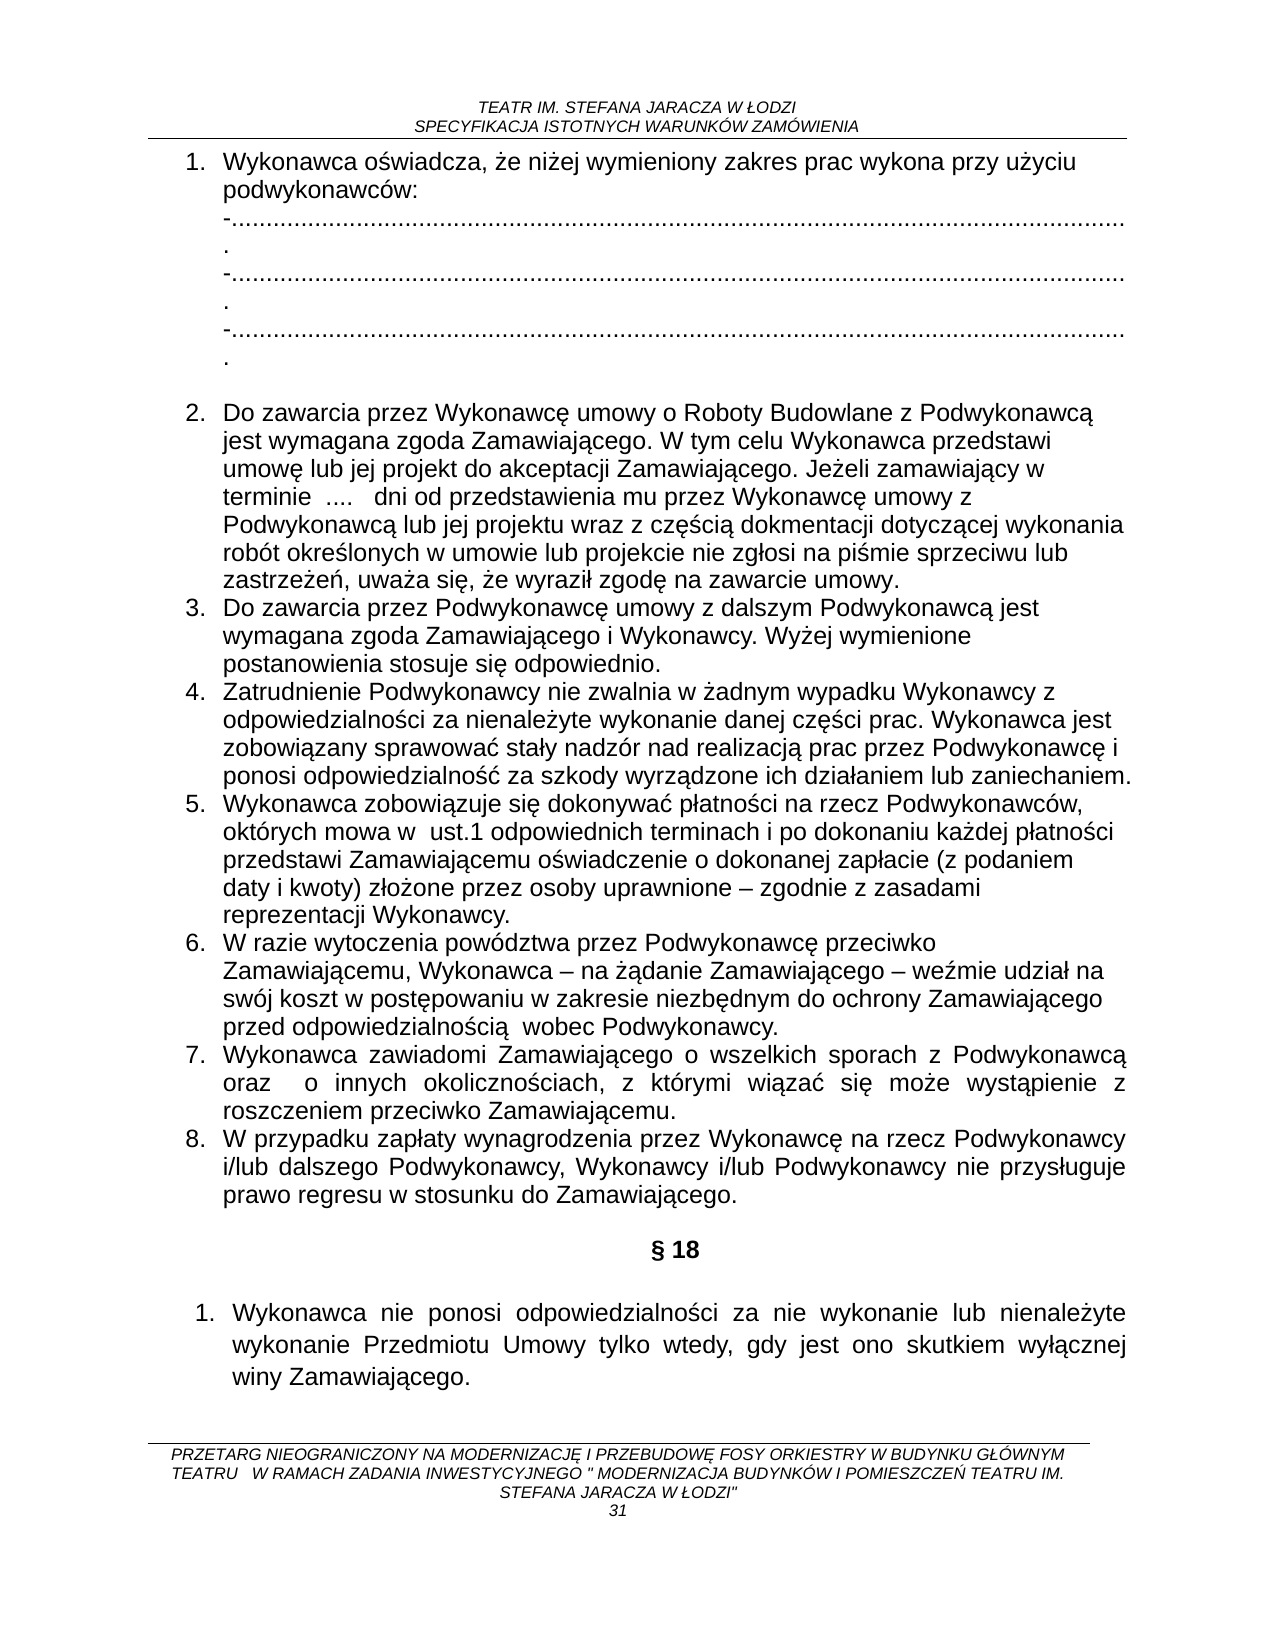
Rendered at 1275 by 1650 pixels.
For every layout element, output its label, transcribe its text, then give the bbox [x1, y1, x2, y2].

list -.................................................................................................................................. [185, 259, 1127, 315]
list Wykonawca nie ponosi odpowiedzialności za nie wykonanie lub nienależyte wykonanie Przedmiotu Umowy tylko wtedy, gdy jest ono skutkiem wyłącznej winy Zamawiającego. [194, 1298, 1127, 1391]
list W przypadku zapłaty wynagrodzenia przez Wykonawcę na rzecz Podwykonawcy i/lub dalszego Podwykonawcy, Wykonawcy i/lub Podwykonawcy nie przysługuje prawo regresu w stosunku do Zamawiającego. [185, 1125, 1127, 1208]
list -.................................................................................................................................. [185, 203, 1127, 259]
list Wykonawca zawiadomi Zamawiającego o wszelkich sporach z Podwykonawcą oraz o innych okolicznościach, z którymi wiązać się może wystąpienie z roszczeniem przeciwko Zamawiającemu. [185, 1041, 1127, 1125]
list W razie wytoczenia powództwa przez Podwykonawcę przeciwko Zamawiającemu, Wykonawca – na żądanie Zamawiającego – weźmie udział na swój koszt w postępowaniu w zakresie niezbędnym do ochrony Zamawiającego przed odpowiedzialnością wobec Podwykonawcy. [185, 929, 1127, 1041]
list Do zawarcia przez Podwykonawcę umowy z dalszym Podwykonawcą jest wymagana zgoda Zamawiającego i Wykonawcy. Wyżej wymienione postanowienia stosuje się odpowiednio. [185, 594, 1127, 678]
list -.................................................................................................................................. [185, 315, 1127, 371]
list § 18 [185, 1236, 1127, 1264]
list Do zawarcia przez Wykonawcę umowy o Roboty Budowlane z Podwykonawcą jest wymagana zgoda Zamawiającego. W tym celu Wykonawca przedstawi umowę lub jej projekt do akceptacji Zamawiającego. Jeżeli zamawiający w terminie .... dni od przedstawienia mu przez Wykonawcę umowy z Podwykonawcą lub jej projektu wraz z częścią dokmentacji dotyczącej wykonania robót określonych w umowie lub projekcie nie zgłosi na piśmie sprzeciwu lub zastrzeżeń, uważa się, że wyraził zgodę na zawarcie umowy. [185, 399, 1127, 594]
list Wykonawca zobowiązuje się dokonywać płatności na rzecz Podwykonawców, októrych mowa w ust.1 odpowiednich terminach i po dokonaniu każdej płatności przedstawi Zamawiającemu oświadczenie o dokonanej zapłacie (z podaniem daty i kwoty) złożone przez osoby uprawnione – zgodnie z zasadami reprezentacji Wykonawcy. [185, 790, 1127, 929]
list Wykonawca oświadcza, że niżej wymieniony zakres prac wykona przy użyciu podwykonawców: [185, 148, 1127, 203]
list Zatrudnienie Podwykonawcy nie zwalnia w żadnym wypadku Wykonawcy z odpowiedzialności za nienależyte wykonanie danej części prac. Wykonawca jest zobowiązany sprawować stały nadzór nad realizacją prac przez Podwykonawcę i ponosi odpowiedzialność za szkody wyrządzone ich działaniem lub zaniechaniem. [185, 678, 1140, 790]
